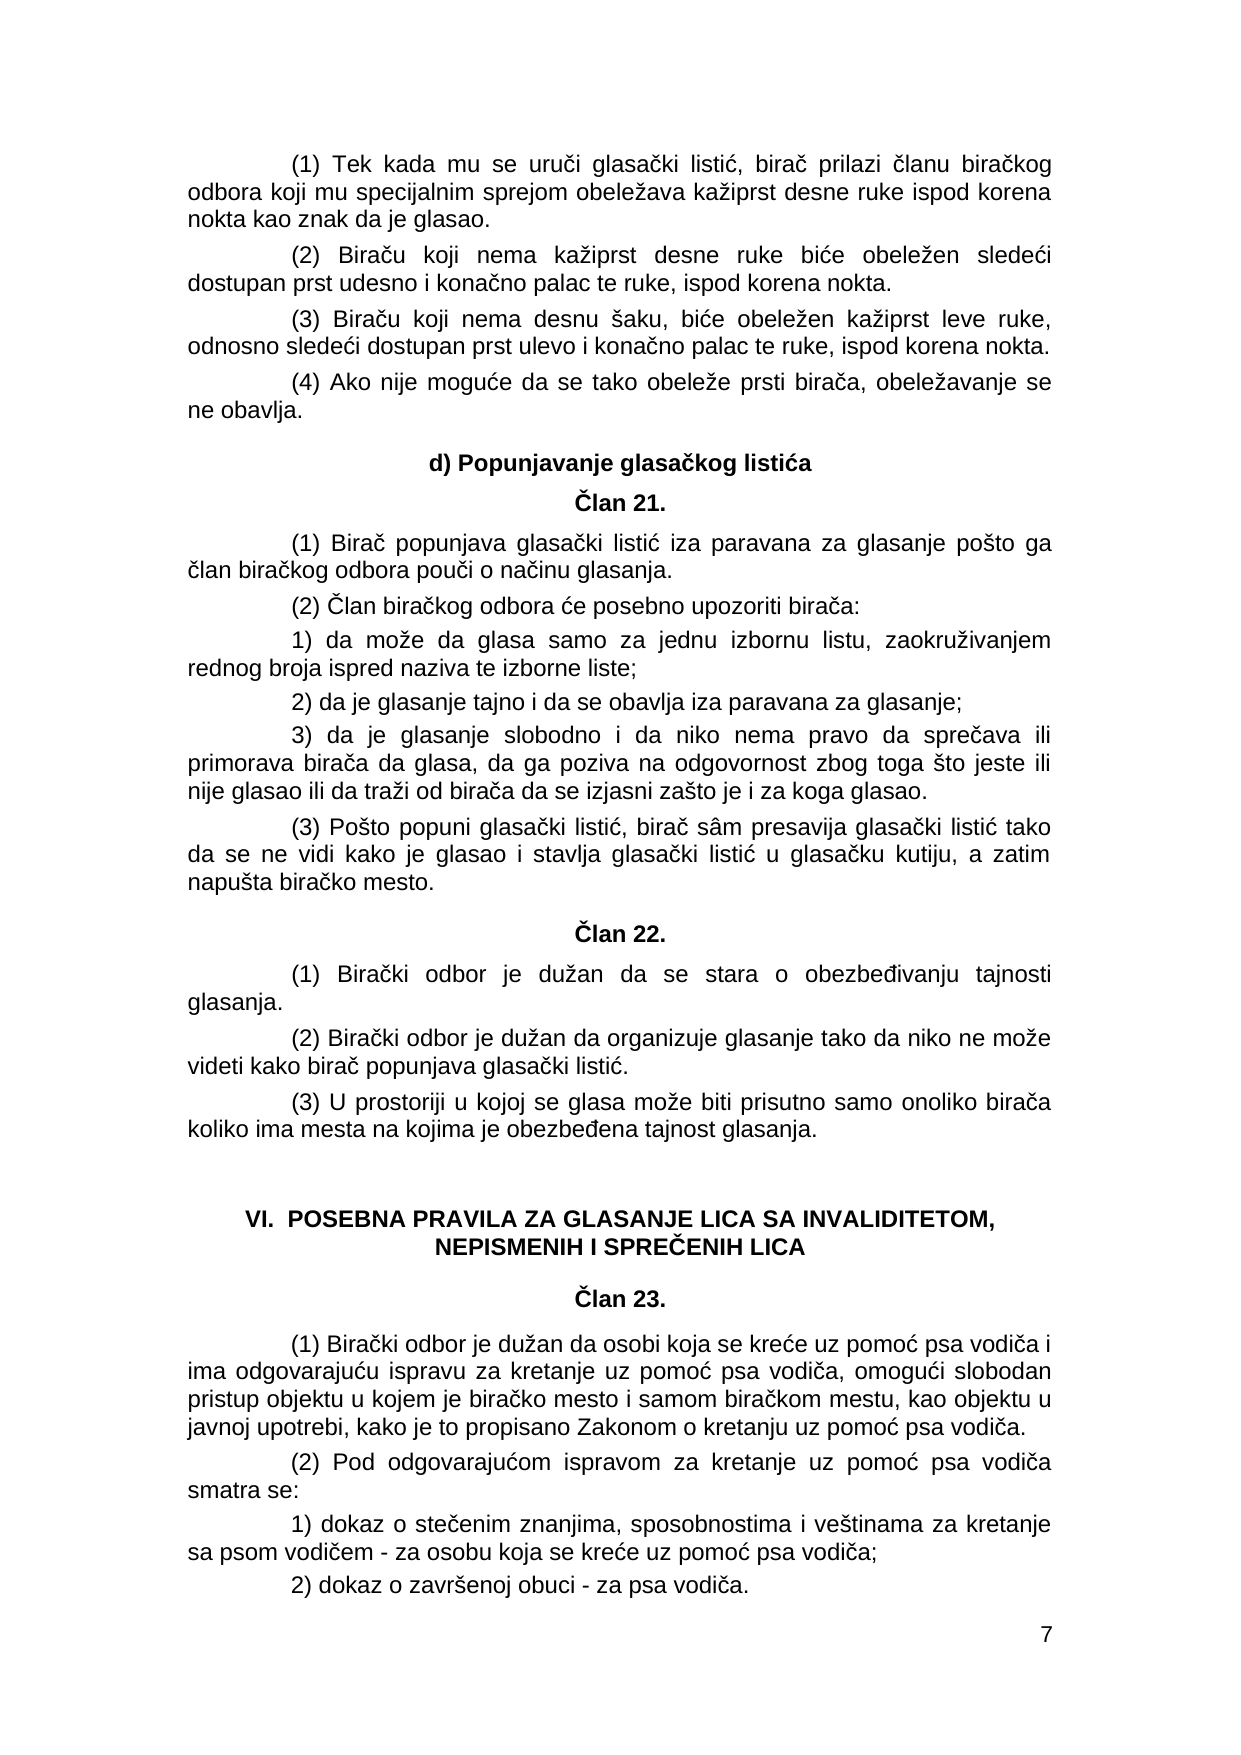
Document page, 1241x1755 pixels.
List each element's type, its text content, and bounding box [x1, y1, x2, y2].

text 2) da je glasanje tajno i da se obavlja iza paravana za glasanje; [187, 687, 1053, 715]
text (1) Birač popunjava glasački listić iza paravana za glasanje pošto ga član biračkog odbora pouči o načinu glasanja. [187, 529, 1053, 584]
text (4) Ako nije moguće da se tako obeleže prsti birača, obeležavanje se ne obavlja. [187, 368, 1053, 423]
text (1) Birački odbor je dužan da se stara o obezbeđivanju tajnosti glasanja. [187, 960, 1053, 1016]
text Član 23. [187, 1285, 1053, 1313]
text VI. POSEBNA PRAVILA ZA GLASANjE LICA SA INVALIDITETOM, NEPISMENIH I SPREČENIH LICA [187, 1205, 1053, 1260]
text 2) dokaz o završenoj obuci - za psa vodiča. [187, 1571, 1053, 1599]
text (3) Pošto popuni glasački listić, birač sâm presavija glasački listić tako da se ne vidi kako je glasao i stavlja glasački listić u glasačku kutiju, a zatim napušta biračko mesto. [187, 812, 1053, 895]
text (2) Član biračkog odbora će posebno upozoriti birača: [187, 592, 1053, 620]
text (1) Tek kada mu se uruči glasački listić, birač prilazi članu biračkog odbora koji mu specijalnim sprejom obeležava kažiprst desne ruke ispod korena nokta kao znak da je glasao. [187, 150, 1053, 233]
text 3) da je glasanje slobodno i da niko nema pravo da sprečava ili primorava birača da glasa, da ga poziva na odgovornost zbog toga što jeste ili nije glasao ili da traži od birača da se izjasni zašto je i za koga glasao. [187, 721, 1053, 804]
text 1) da može da glasa samo za jednu izbornu listu, zaokruživanjem rednog broja ispred naziva te izborne liste; [187, 626, 1053, 681]
text (1) Birački odbor je dužan da osobi koja se kreće uz pomoć psa vodiča i ima odgovarajuću ispravu za kretanje uz pomoć psa vodiča, omogući slobodan pristup objektu u kojem je biračko mesto i samom biračkom mestu, kao objektu u javnoj upotrebi, kako je to propisano Zakonom o kretanju uz pomoć psa vodiča. [187, 1329, 1053, 1440]
text (2) Birački odbor je dužan da organizuje glasanje tako da niko ne može videti kako birač popunjava glasački listić. [187, 1024, 1053, 1079]
text (3) Biraču koji nema desnu šaku, biće obeležen kažiprst leve ruke, odnosno sledeći dostupan prst ulevo i konačno palac te ruke, ispod korena nokta. [187, 305, 1053, 360]
text 1) dokaz o stečenim znanjima, sposobnostima i veštinama za kretanje sa psom vodičem - za osobu koja se kreće uz pomoć psa vodiča; [187, 1510, 1053, 1565]
text Član 22. [187, 920, 1053, 948]
text d) Popunjavanje glasačkog listića [187, 448, 1053, 476]
text Član 21. [187, 488, 1053, 516]
text (2) Biraču koji nema kažiprst desne ruke biće obeležen sledeći dostupan prst udesno i konačno palac te ruke, ispod korena nokta. [187, 241, 1053, 296]
text (2) Pod odgovarajućom ispravom za kretanje uz pomoć psa vodiča smatra se: [187, 1448, 1053, 1503]
text (3) U prostoriji u kojoj se glasa može biti prisutno samo onoliko birača koliko ima mesta na kojima je obezbeđena tajnost glasanja. [187, 1087, 1053, 1143]
